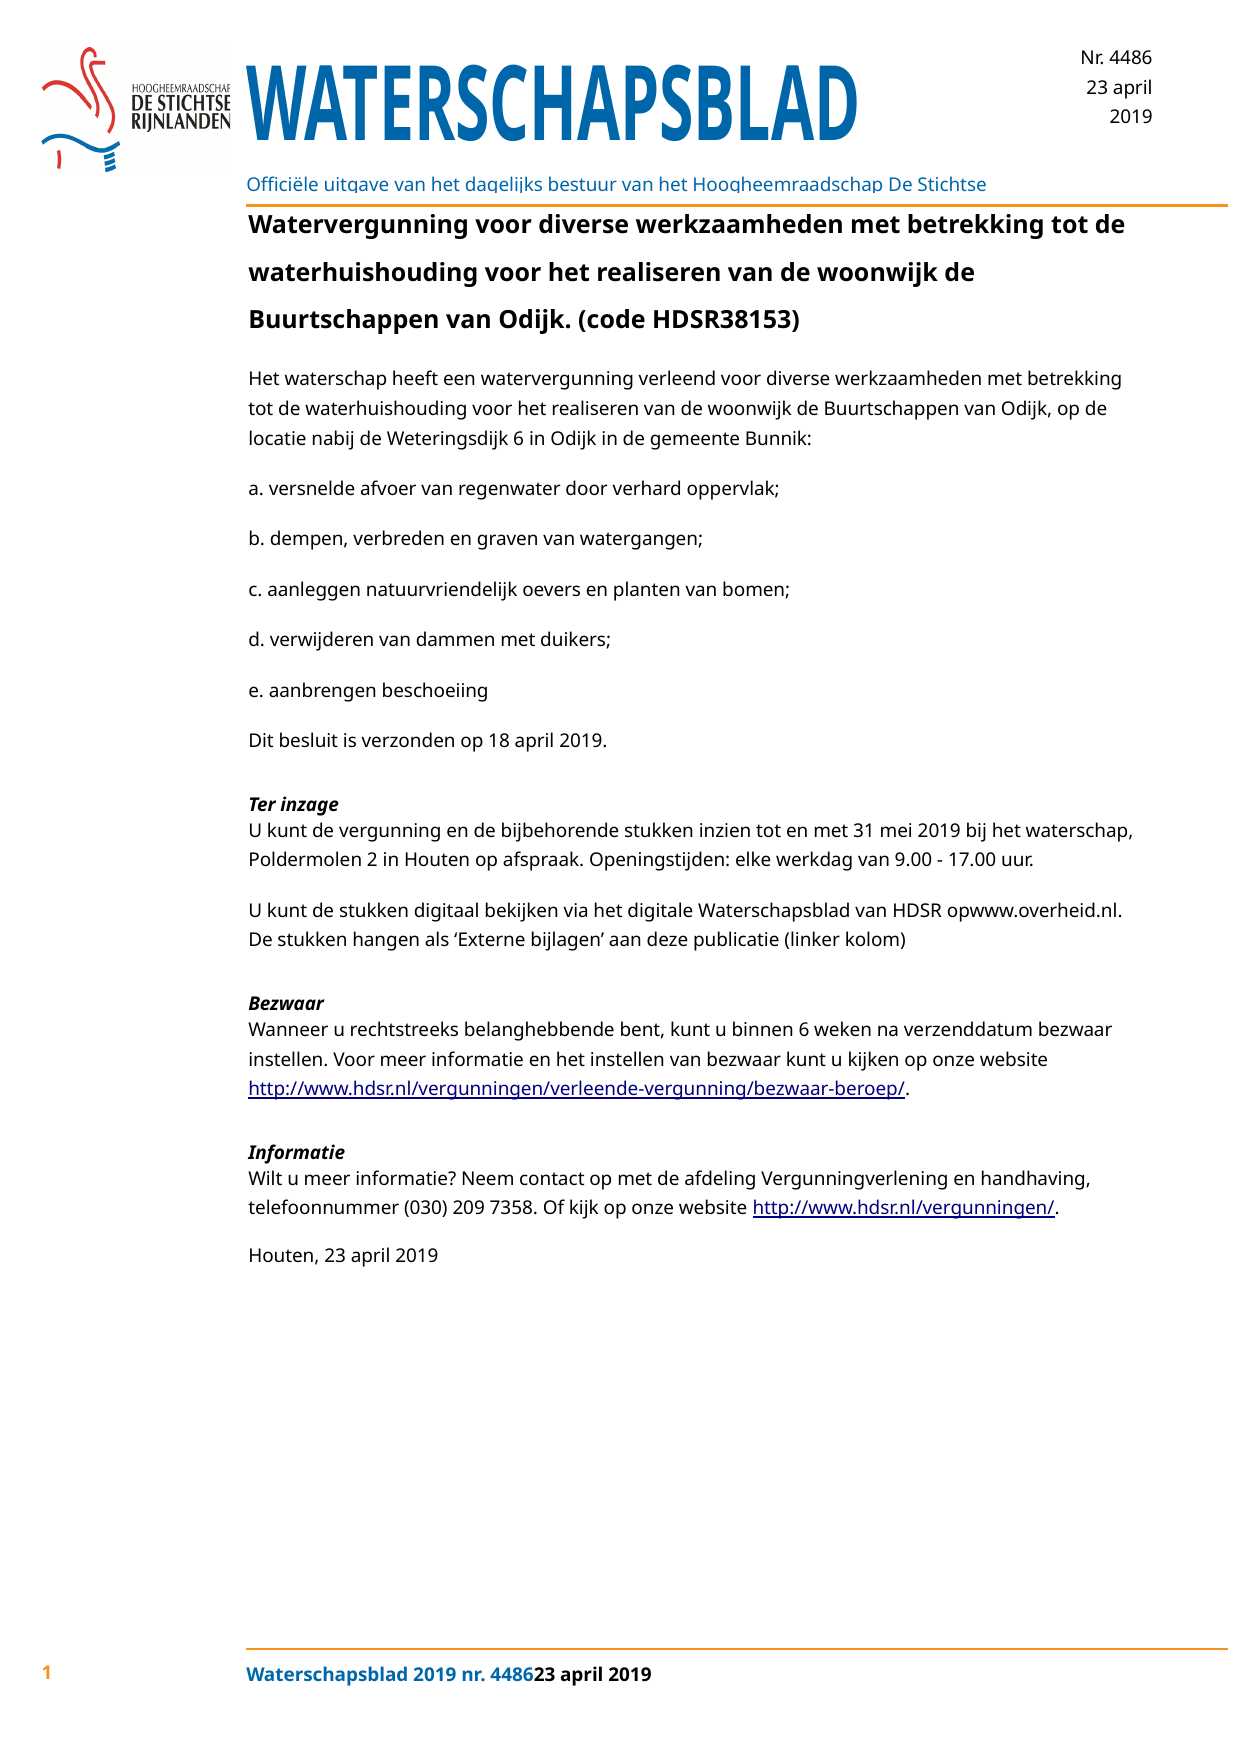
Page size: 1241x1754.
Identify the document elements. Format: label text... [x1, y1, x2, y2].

text Watervergunning voor diverse werkzaamheden met betrekking tot de waterhuishouding voor het realiseren van de woonwijk de Buurtschappen van Odijk. (code HDSR38153) [248, 207, 1152, 336]
text a. versnelde afvoer van regenwater door verhard oppervlak; [248, 475, 1152, 501]
text Informatie [248, 1139, 1152, 1165]
text d. verwijderen van dammen met duikers; [248, 626, 1152, 652]
text Bezwaar [248, 990, 1152, 1016]
text b. dempen, verbreden en graven van watergangen; [248, 526, 1152, 551]
text c. aanleggen natuurvriendelijk oevers en planten van bomen; [248, 576, 1152, 602]
text Het waterschap heeft een watervergunning verleend voor diverse werkzaamheden met betrekking tot de waterhuishouding voor het realiseren van de woonwijk de Buurtschappen van Odijk, op de locatie nabij de Weteringsdijk 6 in Odijk in de gemeente Bunnik: [248, 366, 1152, 450]
text Dit besluit is verzonden op 18 april 2019. [248, 727, 1152, 753]
picture [41, 47, 231, 172]
text e. aanbrengen beschoeiing [248, 677, 1152, 702]
text U kunt de stukken digitaal bekijken via het digitale Waterschapsblad van HDSR opwww.overheid.nl. De stukken hangen als ‘Externe bijlagen’ aan deze publicatie (linker kolom) [248, 897, 1152, 952]
text U kunt de vergunning en de bijbehorende stukken inzien tot en met 31 mei 2019 bij het waterschap, Poldermolen 2 in Houten op afspraak. Openingstijden: elke werkdag van 9.00 - 17.00 uur. [248, 817, 1152, 872]
text Ter inzage [248, 791, 1152, 817]
text Wanneer u rechtstreeks belanghebbende bent, kunt u binnen 6 weken na verzenddatum bezwaar instellen. Voor meer informatie en het instellen van bezwaar kunt u kijken op onze website http://www.hdsr.nl/vergunningen/verleende-vergunning/bezwaar-beroep/. [248, 1016, 1152, 1101]
text Wilt u meer informatie? Neem contact op met de afdeling Vergunningverlening en handhaving, telefoonnummer (030) 209 7358. Of kijk op onze website http://www.hdsr.nl/vergunningen/. [248, 1165, 1152, 1220]
text Houten, 23 april 2019 [248, 1242, 1152, 1268]
